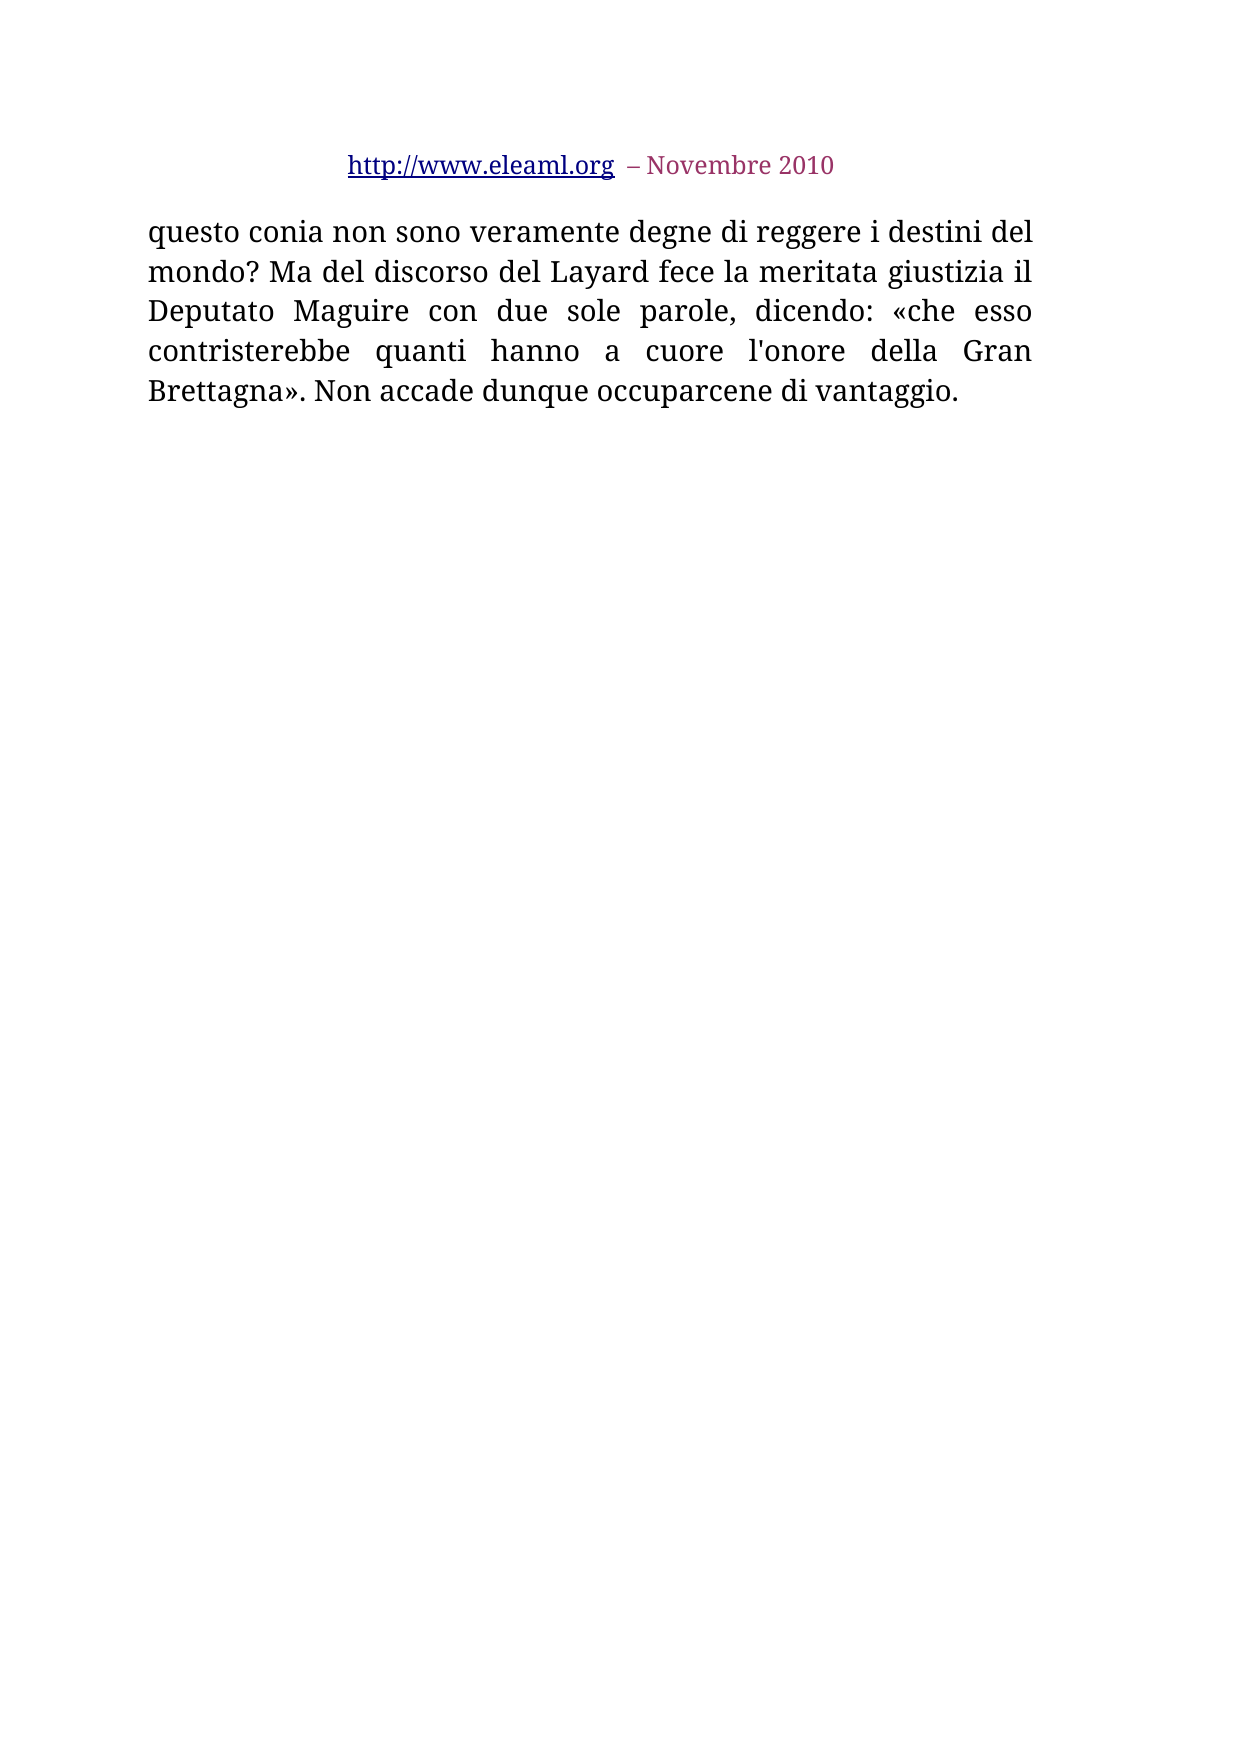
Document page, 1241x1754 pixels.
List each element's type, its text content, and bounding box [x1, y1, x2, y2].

text questo conia non sono veramente degne di reggere i destini del mondo? Ma del discorso del Layard fece la meritata giustizia il Deputato Maguire con due sole parole, dicendo: «che esso contristerebbe quanti hanno a cuore l'onore della Gran Brettagna». Non accade dunque occuparcene di vantaggio. [148, 211, 1033, 409]
